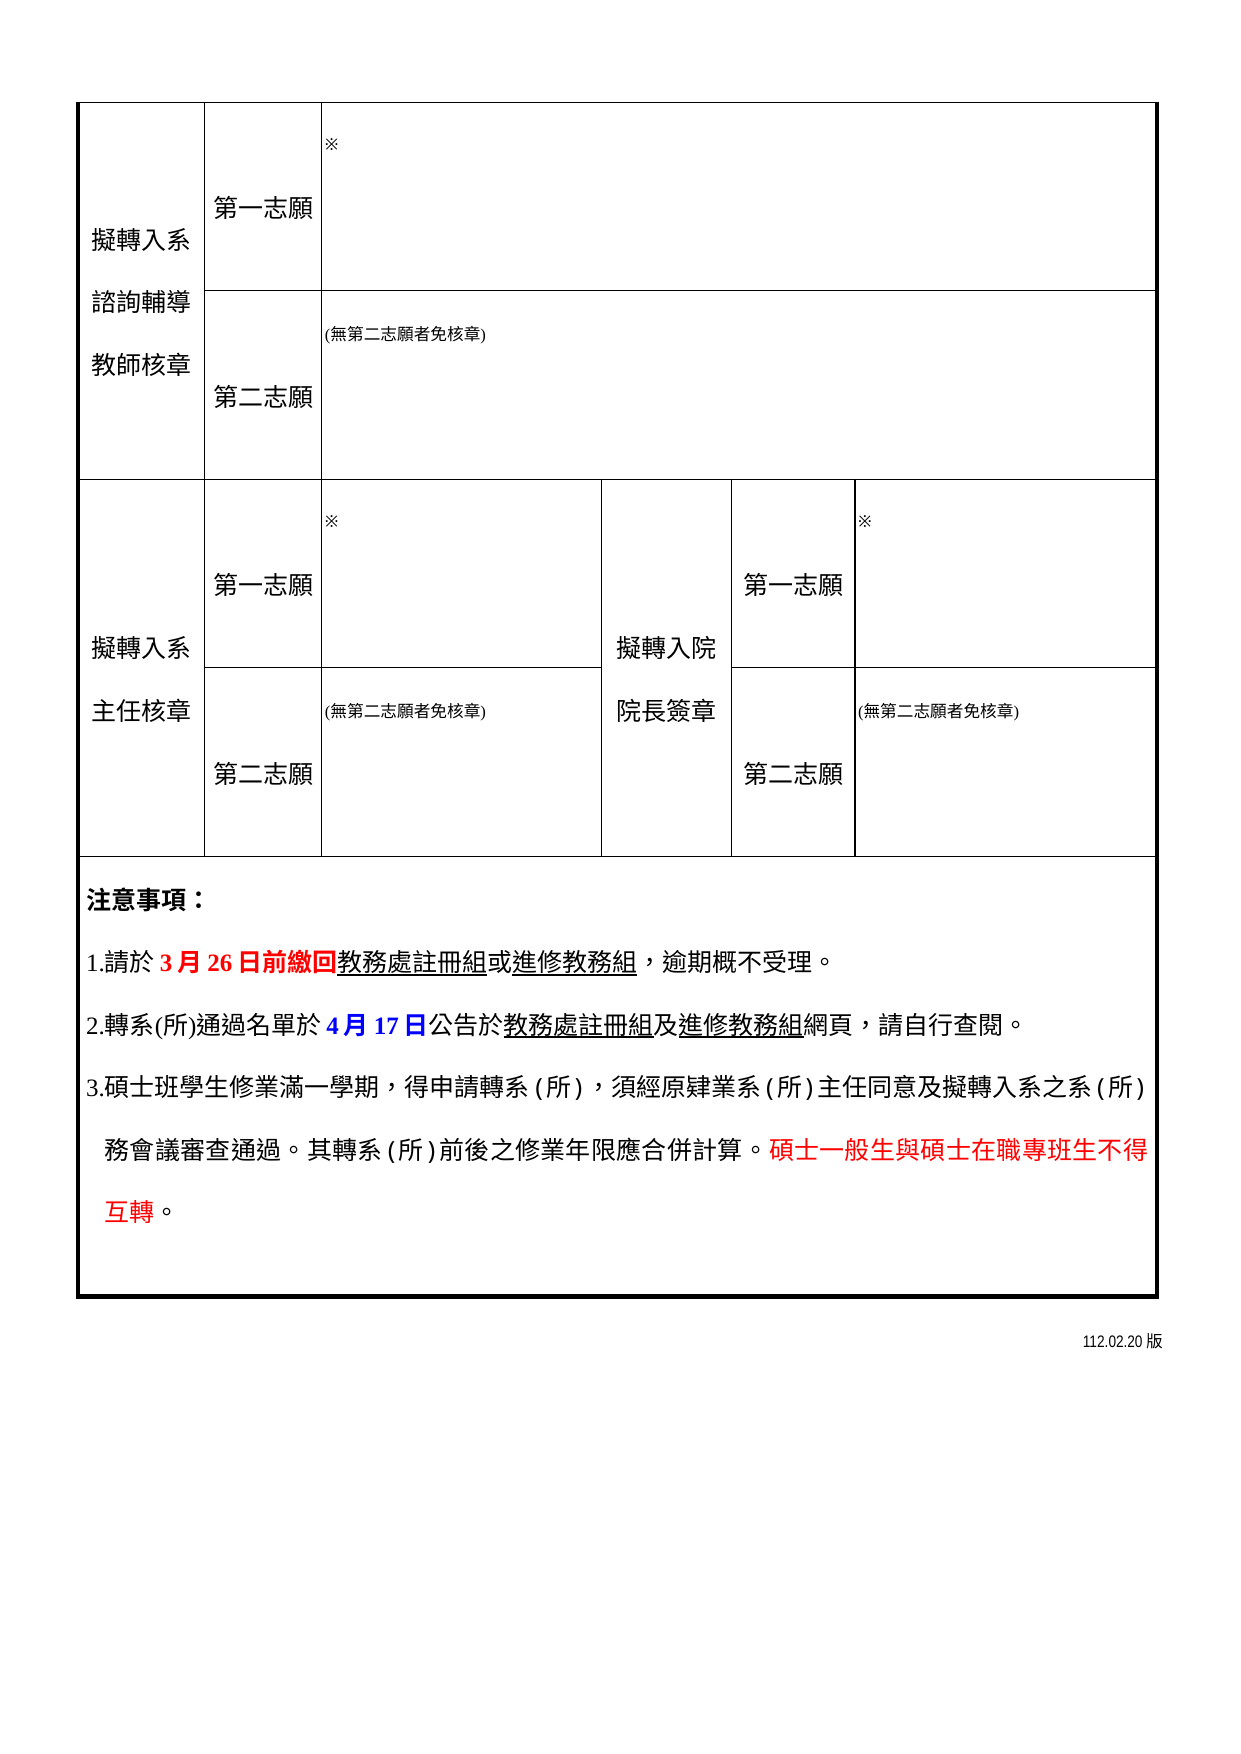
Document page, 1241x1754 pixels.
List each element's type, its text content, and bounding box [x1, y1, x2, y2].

table_cell 第二志願 [732, 668, 854, 856]
table_cell 第一志願 [732, 480, 854, 667]
table_cell 第一志願 [205, 103, 321, 290]
table_cell 第二志願 [205, 291, 321, 479]
table_cell 擬轉入院 院長簽章 [602, 480, 731, 856]
text 112.02.20版 [75, 1299, 1162, 1361]
table_cell 注意事項： 1.請於3月26日前繳回教務處註冊組或進修教務組，逾期概不受理。 2.轉系(所)通過名單於4月17日公告於教務處註冊組及進修教務組網頁，請自行查閱。 3.碩士班學生修業滿一學期，得申請轉系(所)，須經原肄業系(所)主任同意及擬轉入系之系(所)務會議審查通過。其轉系(所)前後之修業年限應合併計算。碩士一般生與碩士在職專班生不得互轉。 [80, 857, 1155, 1294]
table_cell ※ [322, 480, 601, 667]
table_cell (無第二志願者免核章) [322, 668, 601, 856]
table_cell ※ [856, 480, 1155, 667]
table_cell (無第二志願者免核章) [322, 291, 1155, 479]
table_cell ※ [322, 103, 1155, 290]
table_cell (無第二志願者免核章) [856, 668, 1155, 856]
table_cell 擬轉入系 諮詢輔導 教師核章 [80, 103, 204, 479]
table_cell 擬轉入系 主任核章 [80, 480, 204, 856]
table_cell 第二志願 [205, 668, 321, 856]
table_cell 第一志願 [205, 480, 321, 667]
